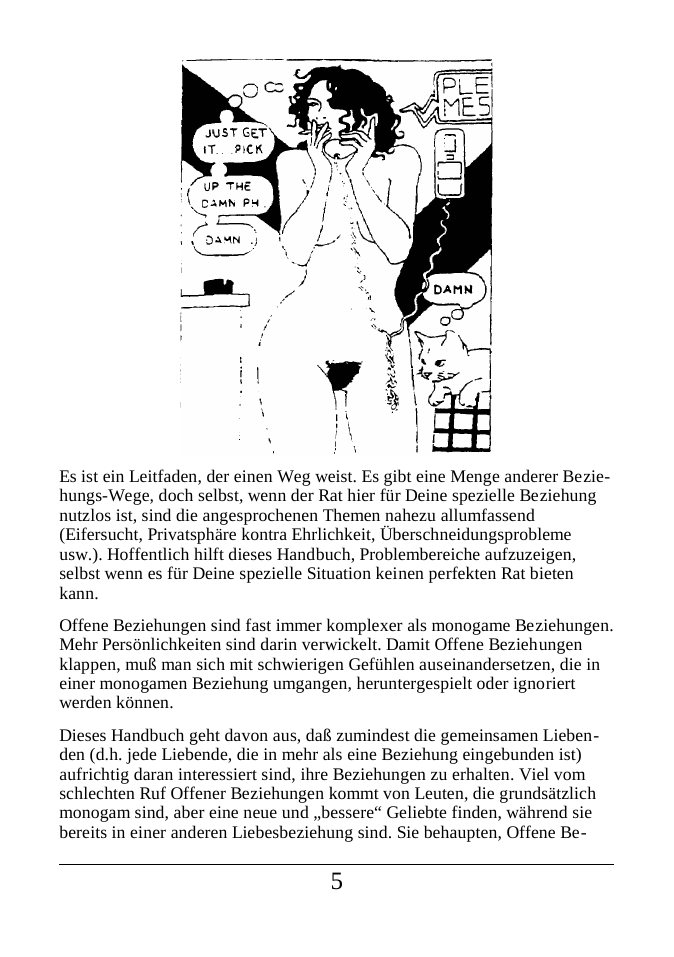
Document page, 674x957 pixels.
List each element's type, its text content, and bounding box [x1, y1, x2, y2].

text Es ist ein Leitfaden, der einen Weg weist. Es gibt eine Menge anderer Be­zie­hungs-Wege, doch selbst, wenn der Rat hier für Deine spezielle Be­ziehung nutz­los ist, sind die angesprochenen Themen nahezu allumfassend (Eifersucht, Privatsphäre kontra Ehrlichkeit, Überschneidungsprobleme usw.). Hoffentlich hilft dieses Hand­buch, Problembereiche aufzuzeigen, selbst wenn es für Deine spezielle Situation kei­nen perfekten Rat bieten kann. [59, 59, 614, 603]
picture [180, 59, 493, 455]
text Offene Beziehungen sind fast immer komplexer als monogame Be­zieh­ungen. Mehr Persönlichkeiten sind darin verwickelt. Damit Offene Bezieh­ungen klap­pen, muß man sich mit schwierigen Gefühlen aus­einan­der­setz­en, die in einer monogamen Be­ziehung umgangen, heruntergespielt oder igno­riert werden kön­nen. [59, 616, 614, 713]
text Dieses Handbuch geht davon aus, daß zumindest die gemeinsamen Lieben­den (d.h. jede Liebende, die in mehr als eine Beziehung eingebunden ist) auf­rich­tig daran in­teressiert sind, ihre Beziehungen zu erhalten. Viel vom schlechten Ruf Offener Be­ziehungen kommt von Leuten, die grundsätzlich monogam sind, aber eine neue und „bessere“ Geliebte finden, während sie bereits in ei­ner anderen Liebesbeziehung sind. Sie behaupten, Offene Be­ [59, 725, 614, 842]
